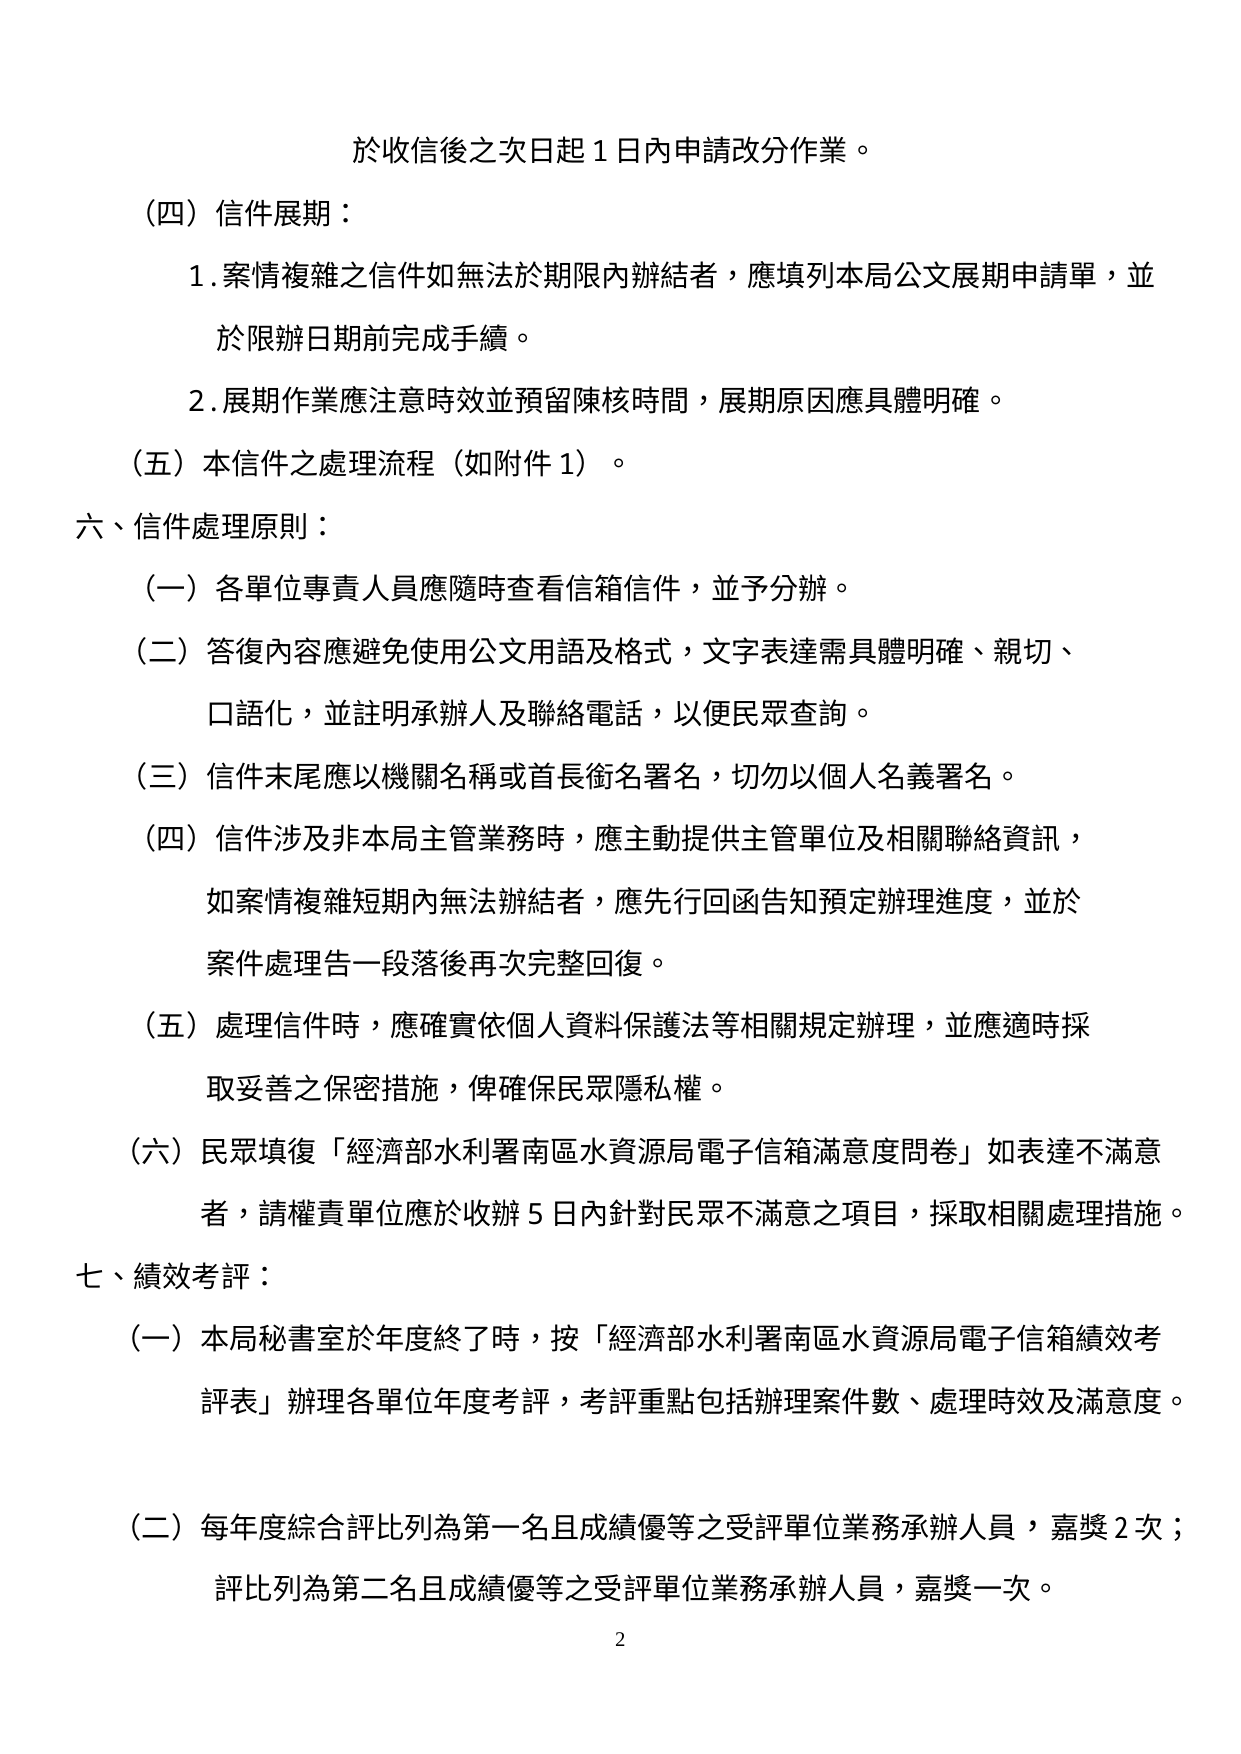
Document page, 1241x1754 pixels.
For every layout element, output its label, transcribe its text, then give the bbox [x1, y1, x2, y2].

text 案件處理告一段落後再次完整回復。 [75, 920, 1165, 983]
text （一）本局秘書室於年度終了時，按「經濟部水利署南區水資源局電子信箱績效考評表」辦理各單位年度考評，考評重點包括辦理案件數、處理時效及滿意度。 [112, 1295, 1165, 1483]
text 六、信件處理原則： [75, 483, 1165, 545]
text 2.展期作業應注意時效並預留陳核時間，展期原因應具體明確。 [187, 358, 1165, 420]
text 七、績效考評： [75, 1233, 1165, 1295]
text （二）每年度綜合評比列為第一名且成績優等之受評單位業務承辦人員，嘉獎2次；評比列為第二名且成績優等之受評單位業務承辦人員，嘉獎一次。 [112, 1483, 1165, 1608]
text （六）民眾填復「經濟部水利署南區水資源局電子信箱滿意度問卷」如表達不滿意者，請權責單位應於收辦5日內針對民眾不滿意之項目，採取相關處理措施。 [112, 1108, 1165, 1233]
text （四）信件展期： [75, 170, 1165, 233]
text 口語化，並註明承辦人及聯絡電話，以便民眾查詢。 [75, 670, 1165, 733]
text （五）本信件之處理流程（如附件1）。 [100, 420, 1165, 483]
text （四）信件涉及非本局主管業務時，應主動提供主管單位及相關聯絡資訊， [75, 795, 1165, 858]
text （五）處理信件時，應確實依個人資料保護法等相關規定辦理，並應適時採 [75, 983, 1165, 1045]
text 1.案情複雜之信件如無法於期限內辦結者，應填列本局公文展期申請單，並於限辦日期前完成手續。 [187, 233, 1165, 358]
text 取妥善之保密措施，俾確保民眾隱私權。 [75, 1045, 1165, 1108]
text （二）答復內容應避免使用公文用語及格式，文字表達需具體明確、親切、 [75, 608, 1165, 670]
text （三）信件末尾應以機關名稱或首長銜名署名，切勿以個人名義署名。 [75, 733, 1165, 795]
text （一）各單位專責人員應隨時查看信箱信件，並予分辦。 [75, 545, 1165, 608]
text 於收信後之次日起1日內申請改分作業。 [75, 108, 1165, 170]
text 如案情複雜短期內無法辦結者，應先行回函告知預定辦理進度，並於 [75, 858, 1165, 920]
